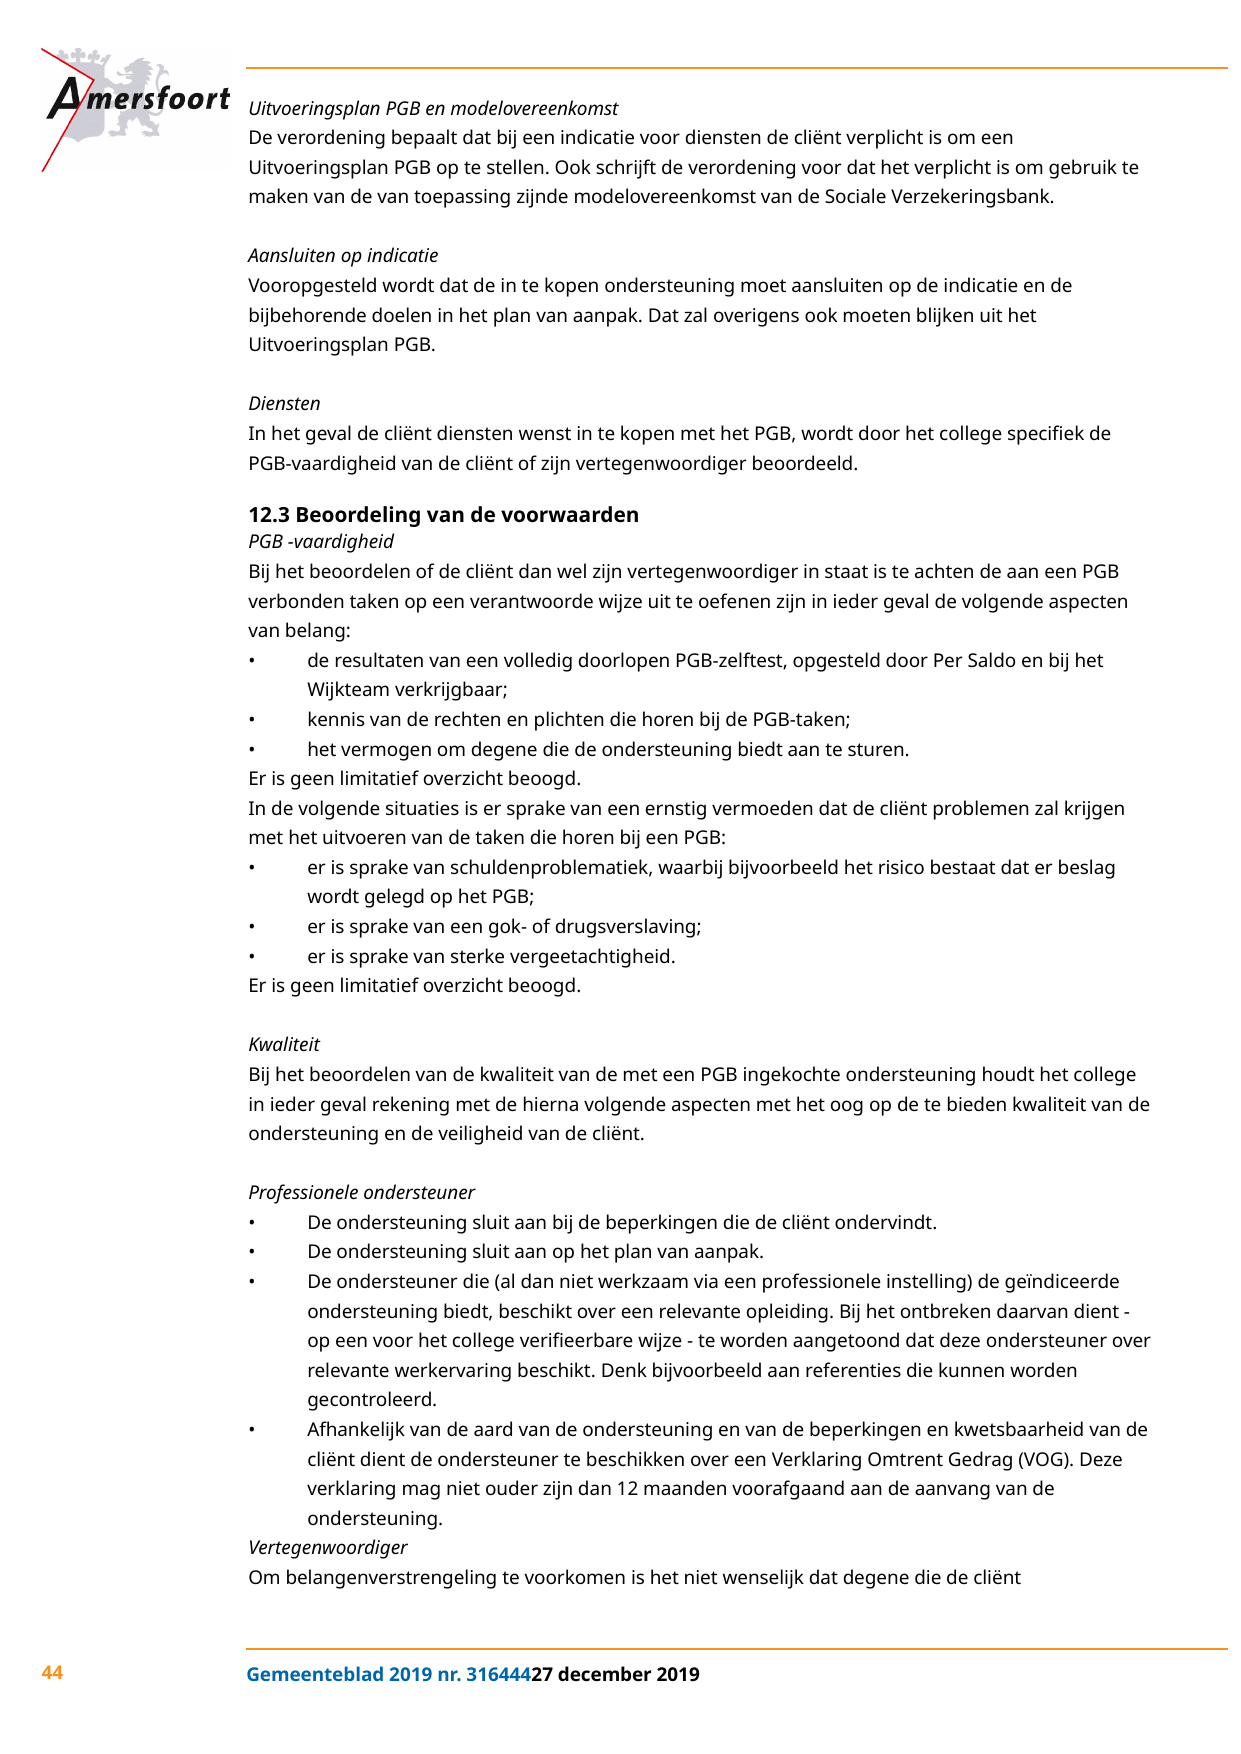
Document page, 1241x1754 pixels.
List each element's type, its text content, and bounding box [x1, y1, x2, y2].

list De ondersteuner die (al dan niet werkzaam via een professionele instelling) de geïndiceerde ondersteuning biedt, beschikt over een relevante opleiding. Bij het ontbreken daarvan dient - op een voor het college verifieerbare wijze - te worden aangetoond dat deze ondersteuner over relevante werkervaring beschikt. Denk bijvoorbeeld aan referenties die kunnen worden gecontroleerd. [248, 1268, 1152, 1412]
list Afhankelijk van de aard van de ondersteuning en van de beperkingen en kwetsbaarheid van de cliënt dient de ondersteuner te beschikken over een Verklaring Omtrent Gedrag (VOG). Deze verklaring mag niet ouder zijn dan 12 maanden voorafgaand aan de aanvang van de ondersteuning. [248, 1416, 1152, 1531]
list De ondersteuning sluit aan op het plan van aanpak. [248, 1239, 1152, 1264]
picture [41, 47, 231, 172]
list er is sprake van sterke vergeetachtigheid. [248, 943, 1152, 968]
text Er is geen limitatief overzicht beoogd. [248, 972, 1152, 998]
text Vertegenwoordiger [248, 1534, 1152, 1560]
text Kwaliteit [248, 1032, 1152, 1057]
text Vooropgesteld wordt dat de in te kopen ondersteuning moet aansluiten op de indicatie en de bijbehorende doelen in het plan van aanpak. Dat zal overigens ook moeten blijken uit het Uitvoeringsplan PGB. [248, 272, 1152, 357]
text Diensten [248, 391, 1152, 416]
text Uitvoeringsplan PGB en modelovereenkomst [248, 95, 1152, 121]
list er is sprake van een gok- of drugsverslaving; [248, 913, 1152, 939]
list het vermogen om degene die de ondersteuning biedt aan te sturen. [248, 736, 1152, 761]
list er is sprake van schuldenproblematiek, waarbij bijvoorbeeld het risico bestaat dat er beslag wordt gelegd op het PGB; [248, 854, 1152, 909]
text De verordening bepaalt dat bij een indicatie voor diensten de cliënt verplicht is om een Uitvoeringsplan PGB op te stellen. Ook schrijft de verordening voor dat het verplicht is om gebruik te maken van de van toepassing zijnde modelovereenkomst van de Sociale Verzekeringsbank. [248, 124, 1152, 209]
text Om belangenverstrengeling te voorkomen is het niet wenselijk dat degene die de cliënt [248, 1564, 1152, 1590]
text In de volgende situaties is er sprake van een ernstig vermoeden dat de cliënt problemen zal krijgen met het uitvoeren van de taken die horen bij een PGB: [248, 795, 1152, 850]
text Aansluiten op indicatie [248, 243, 1152, 268]
text Bij het beoordelen of de cliënt dan wel zijn vertegenwoordiger in staat is te achten de aan een PGB verbonden taken op een verantwoorde wijze uit te oefenen zijn in ieder geval de volgende aspecten van belang: [248, 558, 1152, 643]
text Bij het beoordelen van de kwaliteit van de met een PGB ingekochte ondersteuning houdt het college in ieder geval rekening met de hierna volgende aspecten met het oog op de te bieden kwaliteit van de ondersteuning en de veiligheid van de cliënt. [248, 1061, 1152, 1146]
text Professionele ondersteuner [248, 1179, 1152, 1205]
text PGB -vaardigheid [248, 529, 1152, 554]
text Er is geen limitatief overzicht beoogd. [248, 765, 1152, 791]
text 12.3 Beoordeling van de voorwaarden [248, 500, 1152, 529]
list de resultaten van een volledig doorlopen PGB-zelftest, opgesteld door Per Saldo en bij het Wijkteam verkrijgbaar; [248, 647, 1152, 702]
list De ondersteuning sluit aan bij de beperkingen die de cliënt ondervindt. [248, 1209, 1152, 1235]
list kennis van de rechten en plichten die horen bij de PGB-taken; [248, 706, 1152, 732]
text In het geval de cliënt diensten wenst in te kopen met het PGB, wordt door het college specifiek de PGB-vaardigheid van de cliënt of zijn vertegenwoordiger beoordeeld. [248, 420, 1152, 476]
